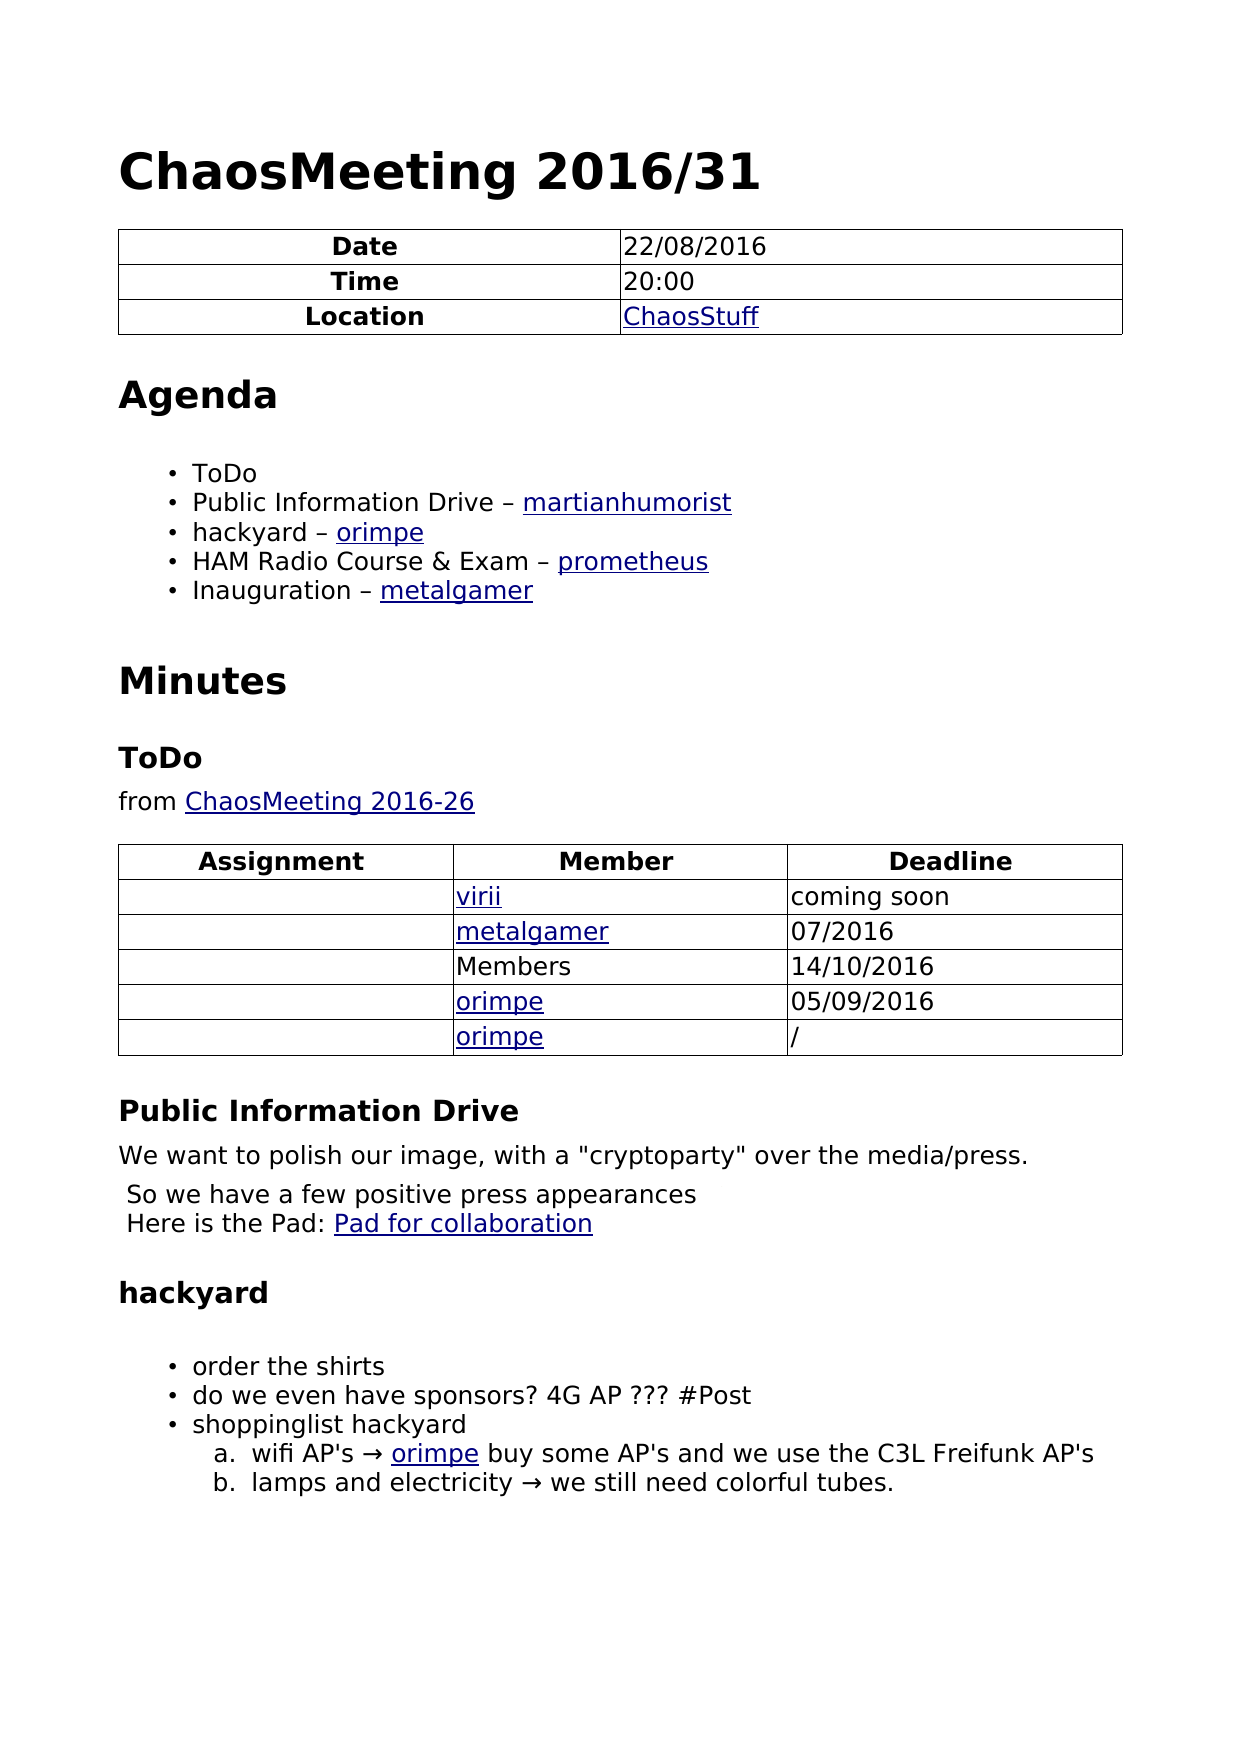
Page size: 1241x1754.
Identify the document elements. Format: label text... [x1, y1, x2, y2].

subtitle ChaosMeeting 2016/31 [118, 143, 1122, 201]
table_cell / [788, 1020, 1122, 1054]
table_header Date [119, 230, 620, 264]
list shoppinglist hackyard [177, 1410, 1122, 1439]
list Public Information Drive – martianhumorist [177, 489, 1122, 518]
subtitle ToDo [118, 741, 1122, 775]
subtitle hackyard [118, 1276, 1122, 1310]
table_cell [119, 915, 453, 949]
list hackyard – orimpe [177, 518, 1122, 547]
table_cell virii [454, 880, 787, 914]
table_cell coming soon [788, 880, 1122, 914]
table_header Assignment [119, 845, 453, 879]
table_cell [119, 1020, 453, 1054]
table_cell orimpe [454, 985, 787, 1019]
list HAM Radio Course & Exam – prometheus [177, 547, 1122, 576]
table_cell Location [119, 300, 620, 334]
table_cell Members [454, 950, 787, 984]
subtitle Agenda [118, 374, 1122, 417]
list lamps and electricity → we still need colorful tubes. [236, 1469, 1122, 1498]
subtitle Public Information Drive [118, 1094, 1122, 1128]
table_cell Time [119, 265, 620, 299]
text We want to polish our image, with a "cryptoparty" over the media/press. So we have a few positive press appearances Here is the Pad: Pad for collaboration [118, 1141, 1122, 1238]
table_header Deadline [788, 845, 1122, 879]
table_header 22/08/2016 [621, 230, 1122, 264]
subtitle Minutes [118, 660, 1122, 703]
table_cell 07/2016 [788, 915, 1122, 949]
table_cell [119, 950, 453, 984]
table_header Member [454, 845, 787, 879]
list wifi AP's → orimpe buy some AP's and we use the C3L Freifunk AP's [236, 1439, 1122, 1469]
table_cell ChaosStuff [621, 300, 1122, 334]
table_cell 14/10/2016 [788, 950, 1122, 984]
list do we even have sponsors? 4G AP ??? #Post [177, 1381, 1122, 1410]
table_cell 20:00 [621, 265, 1122, 299]
table_cell orimpe [454, 1020, 787, 1054]
list Inauguration – metalgamer [177, 576, 1122, 605]
list ToDo [177, 459, 1122, 489]
table_cell 05/09/2016 [788, 985, 1122, 1019]
table_cell [119, 985, 453, 1019]
table_cell [119, 880, 453, 914]
list order the shirts [177, 1352, 1122, 1381]
text from ChaosMeeting 2016-26 [118, 787, 1122, 817]
table_cell metalgamer [454, 915, 787, 949]
